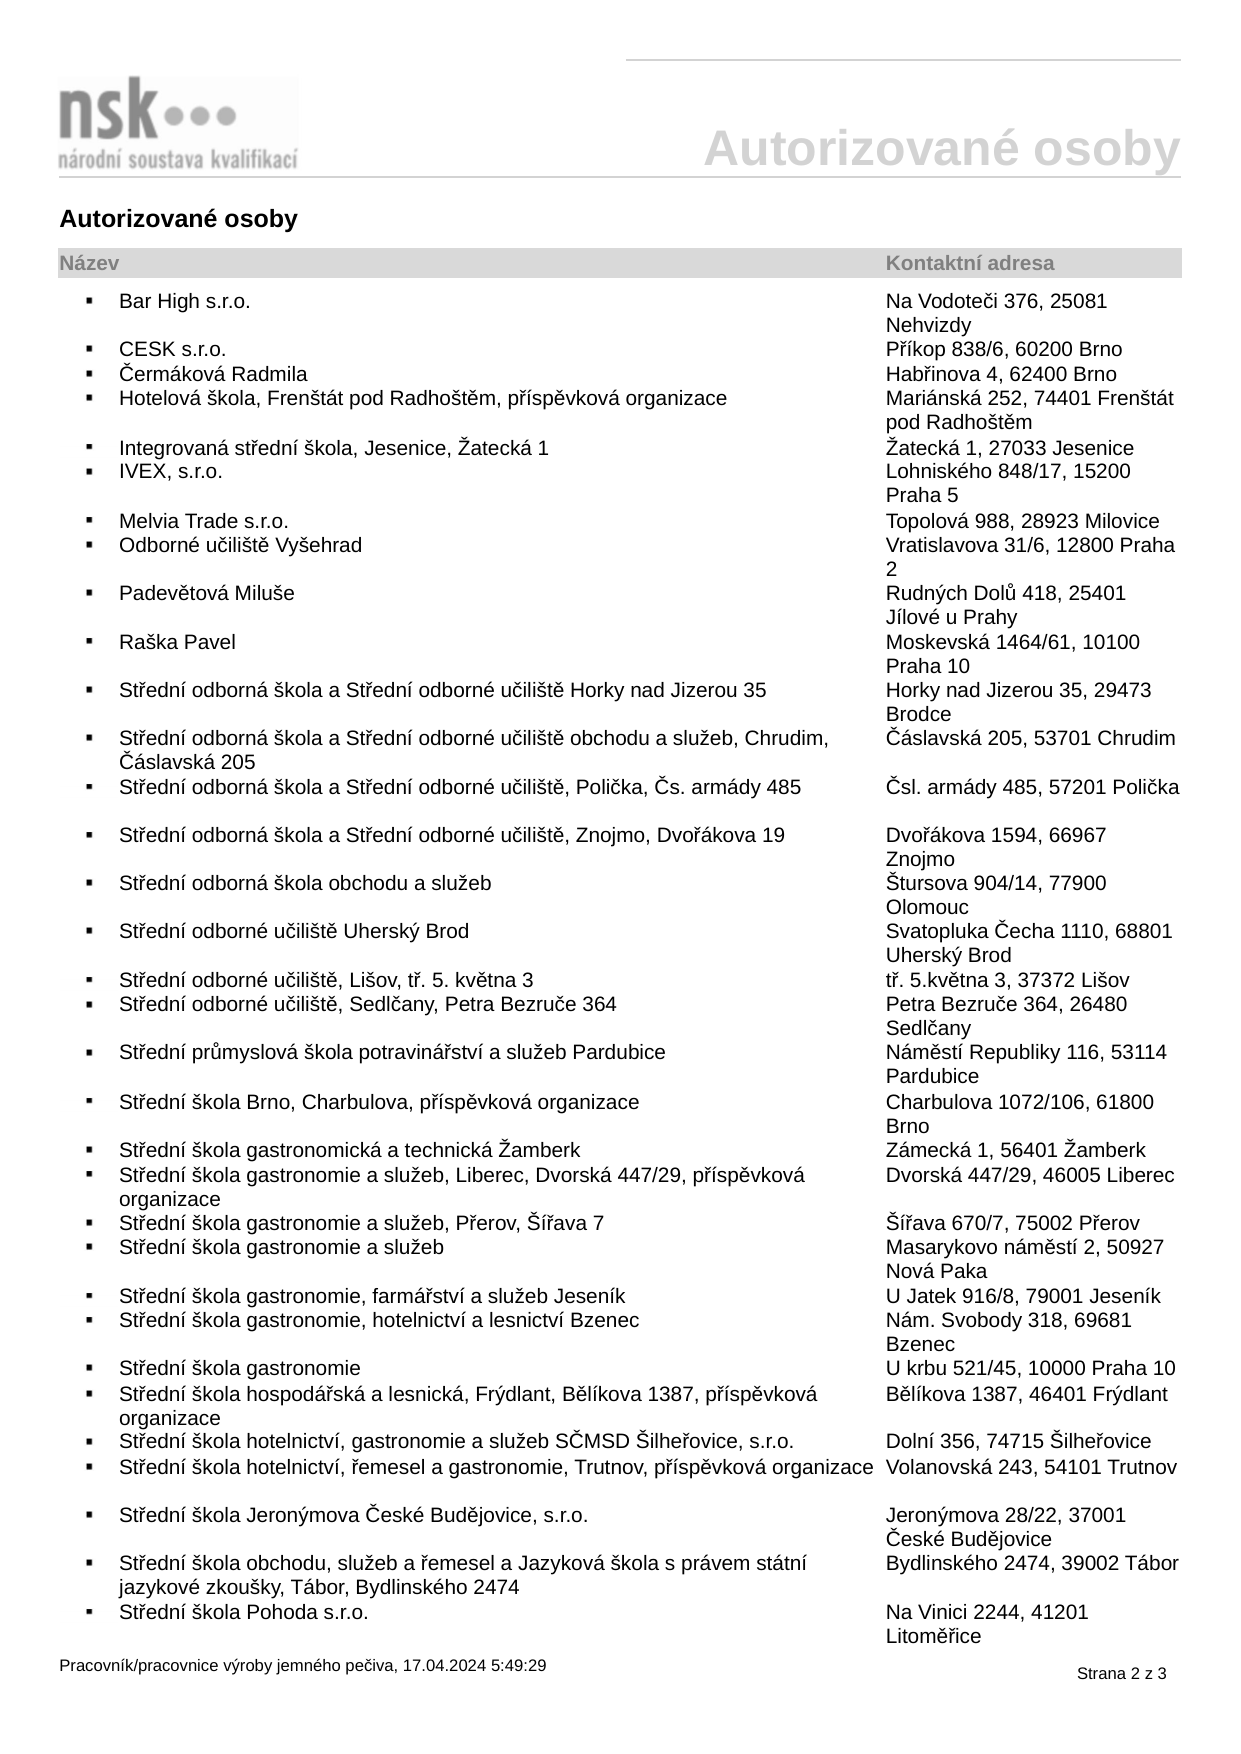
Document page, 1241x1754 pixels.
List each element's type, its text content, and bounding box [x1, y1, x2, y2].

table_cell Střední škola gastronomie [119, 1356, 886, 1381]
table_cell [119, 606, 481, 630]
table_cell [481, 194, 617, 200]
table_cell Pracovník/pracovnice výroby jemného pečiva, 17.04.2024 5:49:29 [59, 1656, 860, 1692]
table_cell Střední škola obchodu, služeb a řemesel a Jazyková škola s právem státní jazykové zkoušky, Tábor, Bydlinského 2474 [119, 1551, 886, 1600]
picture [59, 992, 119, 1017]
table_cell [618, 1624, 626, 1648]
picture [59, 871, 119, 895]
picture [59, 823, 119, 847]
table_cell Bydlinského 2474, 39002 Tábor [886, 1551, 1181, 1600]
table_cell Melvia Trade s.r.o. [119, 509, 886, 533]
table_cell Šířava 670/7, 75002 Přerov [886, 1211, 1181, 1235]
table_cell [119, 1334, 481, 1356]
table_cell [481, 558, 617, 581]
table_cell Střední škola gastronomie, hotelnictví a lesnictví Bzenec [119, 1308, 886, 1333]
table_cell [481, 1114, 617, 1137]
table_cell [59, 178, 1181, 194]
table_cell [618, 411, 626, 435]
table_cell [481, 1260, 617, 1284]
picture [59, 508, 119, 557]
table_cell [1167, 1648, 1181, 1656]
table_cell [59, 1334, 119, 1356]
table_cell U Jatek 916/8, 79001 Jeseník [886, 1284, 1181, 1308]
table_cell Autorizované osoby [626, 61, 1181, 176]
table_cell [626, 799, 860, 823]
picture [59, 918, 119, 943]
table_cell Název [60, 250, 885, 277]
table_cell [860, 485, 886, 509]
table_cell [119, 896, 481, 919]
table_cell [119, 171, 481, 176]
table_cell [618, 1479, 626, 1503]
table_cell Lohniského 848/17, 15200 Praha 5 [886, 459, 1181, 509]
table_cell [886, 278, 1167, 289]
table_cell Střední odborná škola obchodu a služeb [119, 871, 886, 896]
picture [59, 1550, 119, 1575]
table_cell [618, 799, 626, 823]
table_cell [59, 236, 119, 248]
table_cell [860, 944, 886, 968]
table_cell Střední škola hotelnictví, řemesel a gastronomie, Trutnov, příspěvková organizace [119, 1455, 886, 1479]
table_cell [1167, 194, 1181, 200]
picture [59, 1089, 119, 1112]
picture [59, 1040, 119, 1065]
table_cell [119, 1479, 481, 1503]
table_cell Dvořákova 1594, 66967 Znojmo [886, 823, 1181, 871]
table_cell [626, 1479, 860, 1503]
picture [59, 288, 119, 313]
table_cell Střední škola Brno, Charbulova, příspěvková organizace [119, 1090, 886, 1113]
table_cell [860, 606, 886, 630]
table_cell [119, 194, 481, 200]
table_cell [886, 751, 1167, 775]
table_cell [618, 847, 626, 871]
table_cell Dolní 356, 74715 Šilheřovice [886, 1429, 1181, 1455]
table_cell [481, 847, 617, 871]
table_cell [626, 1018, 860, 1040]
table_cell [119, 799, 481, 823]
table_cell [618, 1528, 626, 1551]
table_cell Střední škola Pohoda s.r.o. [119, 1600, 886, 1624]
table_cell [481, 171, 617, 176]
picture [59, 1502, 119, 1527]
table_cell Topolová 988, 28923 Milovice [886, 509, 1181, 533]
table_cell Příkop 838/6, 60200 Brno [886, 337, 1181, 362]
table_cell [119, 944, 481, 968]
picture [59, 1381, 119, 1406]
picture [59, 1600, 119, 1623]
table_cell [860, 1066, 886, 1089]
table_cell [626, 1624, 860, 1648]
table_cell Jeronýmova 28/22, 37001 České Budějovice [886, 1503, 1181, 1551]
table_cell Střední odborná škola a Střední odborné učiliště obchodu a služeb, Chrudim, Čáslavská 205 [119, 726, 886, 775]
picture [59, 580, 119, 605]
table_cell Střední odborná škola a Střední odborné učiliště, Polička, Čs. armády 485 [119, 775, 886, 799]
table_cell Vratislavova 31/6, 12800 Praha 2 [886, 533, 1181, 581]
table_cell Rudných Dolů 418, 25401 Jílové u Prahy [886, 581, 1181, 630]
table_cell [860, 194, 886, 200]
table_cell [618, 654, 626, 678]
table_cell Mariánská 252, 74401 Frenštát pod Radhoštěm [886, 386, 1181, 435]
table_cell [119, 1114, 481, 1137]
table_cell [59, 411, 119, 435]
table_cell Petra Bezruče 364, 26480 Sedlčany [886, 992, 1181, 1040]
table_cell [860, 1528, 886, 1551]
table_cell Integrovaná střední škola, Jesenice, Žatecká 1 [119, 435, 886, 459]
picture [59, 362, 119, 410]
table_cell Střední odborná škola a Střední odborné učiliště, Znojmo, Dvořákova 19 [119, 823, 886, 847]
table_cell [626, 944, 860, 968]
table_cell [1167, 236, 1181, 248]
table_cell Střední odborné učiliště, Lišov, tř. 5. května 3 [119, 968, 886, 992]
table_cell [59, 1114, 119, 1137]
picture [59, 1137, 119, 1186]
table_cell [1167, 1187, 1181, 1211]
table_cell Charbulova 1072/106, 61800 Brno [886, 1090, 1181, 1137]
table_cell Moskevská 1464/61, 10100 Praha 10 [886, 630, 1181, 678]
table_cell [481, 1334, 617, 1356]
table_cell Kontaktní adresa [886, 250, 1180, 277]
table_cell [481, 1528, 617, 1551]
table_cell [59, 606, 119, 630]
table_cell [886, 236, 1167, 248]
table_cell Bar High s.r.o. [119, 289, 886, 314]
table_cell [59, 194, 119, 200]
table_cell [59, 1528, 119, 1550]
table_cell [860, 558, 886, 581]
table_cell [618, 1018, 626, 1040]
table_cell [1167, 751, 1181, 775]
table_cell Habřinova 4, 62400 Brno [886, 362, 1181, 386]
table_cell [481, 799, 617, 823]
table_cell CESK s.r.o. [119, 337, 886, 362]
table_cell Střední odborné učiliště Uherský Brod [119, 919, 886, 944]
table_cell Střední průmyslová škola potravinářství a služeb Pardubice [119, 1040, 886, 1066]
table_cell Střední škola gastronomie a služeb, Přerov, Šířava 7 [119, 1211, 886, 1235]
table_cell Štursova 904/14, 77900 Olomouc [886, 871, 1181, 919]
table_cell [626, 1114, 860, 1137]
table_cell [886, 194, 1167, 200]
table_cell [119, 314, 481, 337]
table_cell Střední škola gastronomie a služeb, Liberec, Dvorská 447/29, příspěvková organizace [119, 1163, 886, 1211]
table_cell [59, 1260, 119, 1284]
table_cell [619, 59, 626, 170]
table_cell [119, 1624, 481, 1648]
table_cell Na Vinici 2244, 41201 Litoměřice [886, 1600, 1181, 1648]
table_cell [626, 1260, 860, 1284]
picture [59, 968, 119, 991]
table_cell [626, 654, 860, 678]
table_cell [481, 1018, 617, 1040]
table_cell [59, 847, 119, 871]
table_cell [59, 558, 119, 580]
picture [59, 1210, 119, 1259]
picture [59, 1356, 119, 1380]
table_cell Hotelová škola, Frenštát pod Radhoštěm, příspěvková organizace [119, 386, 886, 411]
table_cell [626, 411, 860, 435]
picture [59, 1429, 119, 1479]
table_cell [860, 702, 886, 726]
table_cell tř. 5.května 3, 37372 Lišov [886, 968, 1181, 992]
table_cell [860, 278, 886, 289]
table_cell [618, 170, 626, 176]
table_cell [618, 1066, 626, 1089]
table_cell [119, 1018, 481, 1040]
table_cell [860, 799, 886, 823]
table_cell [618, 1648, 626, 1656]
table_cell [618, 606, 626, 630]
table_cell Odborné učiliště Vyšehrad [119, 533, 886, 558]
table_cell Na Vodoteči 376, 25081 Nehvizdy [886, 289, 1181, 337]
picture [59, 435, 119, 458]
table_cell [860, 411, 886, 435]
table_cell [59, 314, 119, 336]
table_cell Střední škola gastronomie a služeb [119, 1235, 886, 1260]
table_cell [626, 194, 860, 200]
table_cell [618, 702, 626, 726]
table_cell [860, 1260, 886, 1284]
table_cell [481, 485, 617, 509]
table_cell Střední škola Jeronýmova České Budějovice, s.r.o. [119, 1503, 886, 1528]
table_cell [860, 1624, 886, 1648]
table_cell [618, 944, 626, 968]
table_cell [860, 1334, 886, 1356]
table_cell [626, 1528, 860, 1551]
table_cell [481, 606, 617, 630]
table_cell [119, 558, 481, 581]
table_cell [618, 485, 626, 509]
table_cell [618, 1260, 626, 1284]
table_cell [481, 896, 617, 919]
picture [59, 336, 119, 361]
table_cell [59, 1187, 119, 1210]
table_cell [481, 1066, 617, 1089]
table_cell Zámecká 1, 56401 Žamberk [886, 1138, 1181, 1163]
table_cell [626, 314, 860, 337]
table_cell [59, 799, 119, 823]
table_cell [618, 194, 626, 200]
table_cell Střední odborné učiliště, Sedlčany, Petra Bezruče 364 [119, 992, 886, 1018]
table_cell [119, 654, 481, 678]
table_cell Střední odborná škola a Střední odborné učiliště Horky nad Jizerou 35 [119, 678, 886, 702]
table_cell [860, 847, 886, 871]
table_cell [59, 1575, 119, 1600]
table_cell [860, 236, 886, 248]
table_cell [119, 236, 481, 248]
table_cell Volanovská 243, 54101 Trutnov [886, 1455, 1181, 1503]
table_cell [626, 702, 860, 726]
table_cell [618, 1114, 626, 1137]
table_cell [618, 558, 626, 581]
table_cell [59, 702, 119, 725]
table_cell [59, 278, 119, 288]
table_cell [59, 485, 119, 508]
table_cell [59, 944, 119, 968]
table_cell Raška Pavel [119, 630, 886, 654]
table_cell [860, 1018, 886, 1040]
table_cell [119, 278, 481, 289]
table_cell [886, 1187, 1167, 1211]
table_cell Náměstí Republiky 116, 53114 Pardubice [886, 1040, 1181, 1089]
picture [59, 1284, 119, 1307]
table_cell [626, 1648, 860, 1656]
table_cell [119, 702, 481, 726]
table_cell [119, 1648, 481, 1656]
table_cell [618, 314, 626, 337]
table_cell [860, 1479, 886, 1503]
table_cell [119, 847, 481, 871]
table_cell [618, 236, 626, 248]
table_cell [626, 278, 860, 289]
table_cell U krbu 521/45, 10000 Praha 10 [886, 1356, 1181, 1381]
table_cell Strana 2 z 3 [860, 1656, 1167, 1692]
table_cell [481, 1648, 617, 1656]
table_cell [59, 751, 119, 775]
table_cell [119, 1260, 481, 1284]
table_cell [481, 702, 617, 726]
table_cell [59, 896, 119, 918]
table_cell [886, 1407, 1167, 1429]
table_cell [626, 896, 860, 919]
table_cell IVEX, s.r.o. [119, 459, 886, 485]
table_cell [626, 847, 860, 871]
table_cell [860, 314, 886, 337]
table_cell [860, 1648, 886, 1656]
table_cell [860, 1114, 886, 1137]
table_cell [481, 1624, 617, 1648]
table_cell [119, 1528, 481, 1551]
table_cell [481, 944, 617, 968]
table_cell Střední škola gastronomická a technická Žamberk [119, 1138, 886, 1163]
table_cell [119, 485, 481, 509]
picture [59, 459, 119, 484]
table_cell [626, 485, 860, 509]
table_cell Čáslavská 205, 53701 Chrudim [886, 726, 1181, 751]
table_cell [59, 171, 119, 176]
table_cell [59, 1624, 119, 1648]
table_cell Nám. Svobody 318, 69681 Bzenec [886, 1308, 1181, 1356]
table_cell Střední škola hotelnictví, gastronomie a služeb SČMSD Šilheřovice, s.r.o. [119, 1429, 886, 1455]
table_cell [59, 1018, 119, 1040]
table_cell [481, 236, 617, 248]
table_cell [59, 1407, 119, 1429]
table_cell Žatecká 1, 27033 Jesenice [886, 435, 1181, 459]
table_cell [626, 558, 860, 581]
table_cell Čermáková Radmila [119, 362, 886, 386]
table_cell [626, 236, 860, 248]
table_cell [626, 1334, 860, 1356]
picture [59, 775, 119, 798]
table_cell [119, 1066, 481, 1089]
table_cell Autorizované osoby [59, 200, 1181, 236]
table_cell Horky nad Jizerou 35, 29473 Brodce [886, 678, 1181, 726]
picture [59, 1308, 119, 1332]
picture [59, 725, 119, 750]
table_cell [1167, 1656, 1181, 1692]
table_cell [618, 1334, 626, 1356]
table_cell Střední škola hospodářská a lesnická, Frýdlant, Bělíkova 1387, příspěvková organizace [119, 1381, 886, 1429]
table_cell [626, 1066, 860, 1089]
table_cell [481, 314, 617, 337]
table_cell [1167, 278, 1181, 289]
picture [57, 59, 619, 171]
table_cell Čsl. armády 485, 57201 Polička [886, 775, 1181, 823]
picture [59, 677, 119, 702]
table_cell [860, 896, 886, 919]
table_cell [59, 654, 119, 677]
table_cell [59, 1648, 119, 1656]
table_cell [1167, 1407, 1181, 1429]
table_cell Dvorská 447/29, 46005 Liberec [886, 1163, 1181, 1187]
table_cell [481, 411, 617, 435]
table_cell Padevětová Miluše [119, 581, 886, 606]
table_cell [860, 654, 886, 678]
table_cell Svatopluka Čecha 1110, 68801 Uherský Brod [886, 919, 1181, 968]
picture [59, 630, 119, 653]
table_cell Bělíkova 1387, 46401 Frýdlant [886, 1381, 1181, 1407]
table_cell [618, 896, 626, 919]
table_cell [481, 278, 617, 289]
table_cell Střední škola gastronomie, farmářství a služeb Jeseník [119, 1284, 886, 1308]
table_cell [618, 278, 626, 289]
table_cell [59, 1066, 119, 1089]
table_cell [626, 606, 860, 630]
table_cell [481, 654, 617, 678]
table_cell [119, 411, 481, 435]
table_cell [59, 1479, 119, 1502]
table_cell [481, 1479, 617, 1503]
table_cell [886, 1648, 1167, 1656]
table_cell Masarykovo náměstí 2, 50927 Nová Paka [886, 1235, 1181, 1284]
